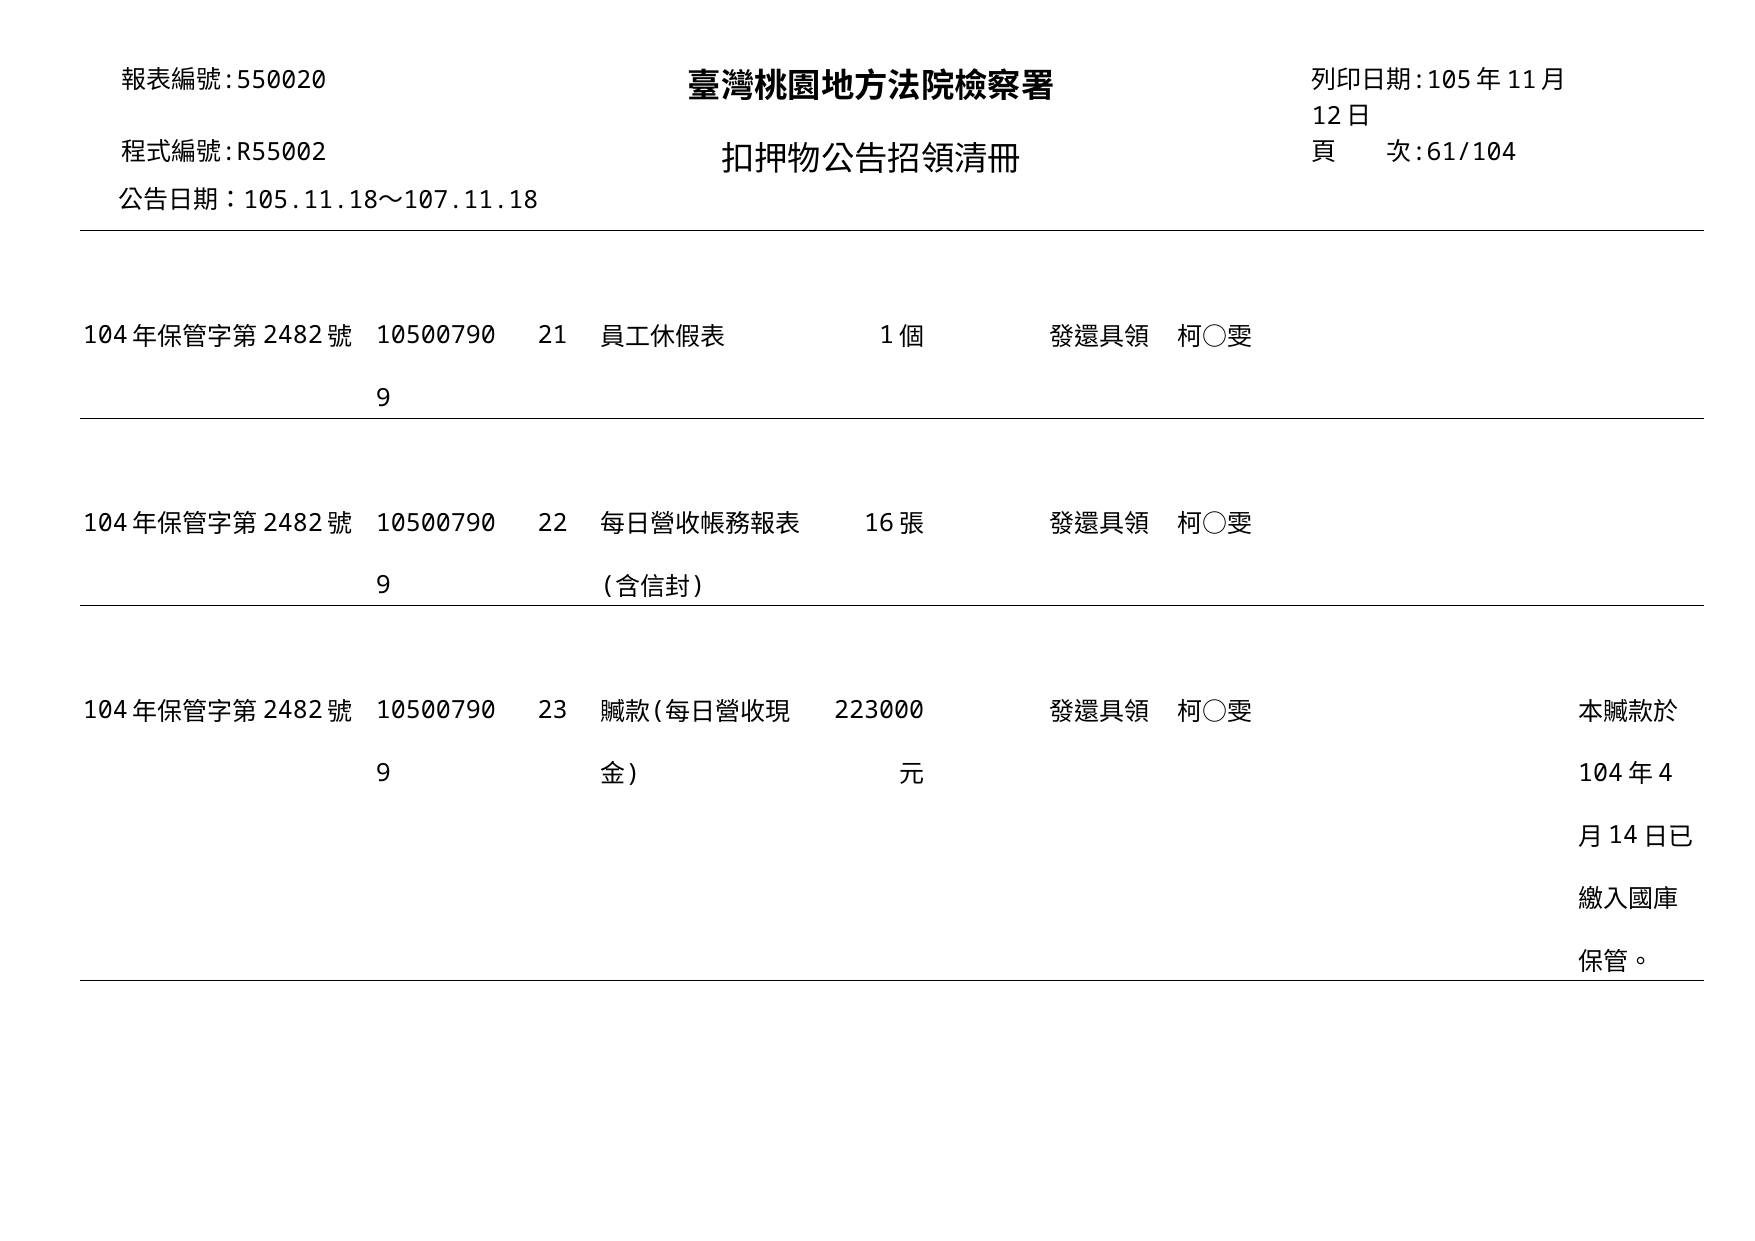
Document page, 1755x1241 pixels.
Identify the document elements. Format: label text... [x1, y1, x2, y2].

table_cell [1575, 419, 1704, 605]
table_cell 105007909 [373, 419, 507, 605]
table_cell [927, 606, 1046, 980]
table_cell 22 [507, 419, 597, 605]
table_cell 柯○雯 [1175, 606, 1317, 980]
table_cell [1575, 231, 1704, 417]
table_cell 發還具領 [1046, 231, 1175, 417]
table_cell 104年保管字第2482號 [80, 606, 373, 980]
table_cell 23 [507, 606, 597, 980]
table_cell 發還具領 [1046, 419, 1175, 605]
table_cell 21 [507, 231, 597, 417]
table_cell 104年保管字第2482號 [80, 231, 373, 417]
table_cell 105007909 [373, 231, 507, 417]
table_cell [1317, 231, 1575, 417]
table_cell 223000元 [808, 606, 927, 980]
table_cell 每日營收帳務報表(含信封) [597, 419, 807, 605]
table_cell [927, 231, 1046, 417]
table_cell [1317, 606, 1575, 980]
table_cell 1個 [808, 231, 927, 417]
table_cell 贓款(每日營收現金) [597, 606, 807, 980]
table_cell 發還具領 [1046, 606, 1175, 980]
table_cell 104年保管字第2482號 [80, 419, 373, 605]
table_cell 柯○雯 [1175, 231, 1317, 417]
table_cell 柯○雯 [1175, 419, 1317, 605]
table_cell [1317, 419, 1575, 605]
table_cell 16張 [808, 419, 927, 605]
table_cell 員工休假表 [597, 231, 807, 417]
table_cell 本贓款於104年4月14日已繳入國庫保管。 [1575, 606, 1704, 980]
table_cell 105007909 [373, 606, 507, 980]
table_cell [927, 419, 1046, 605]
